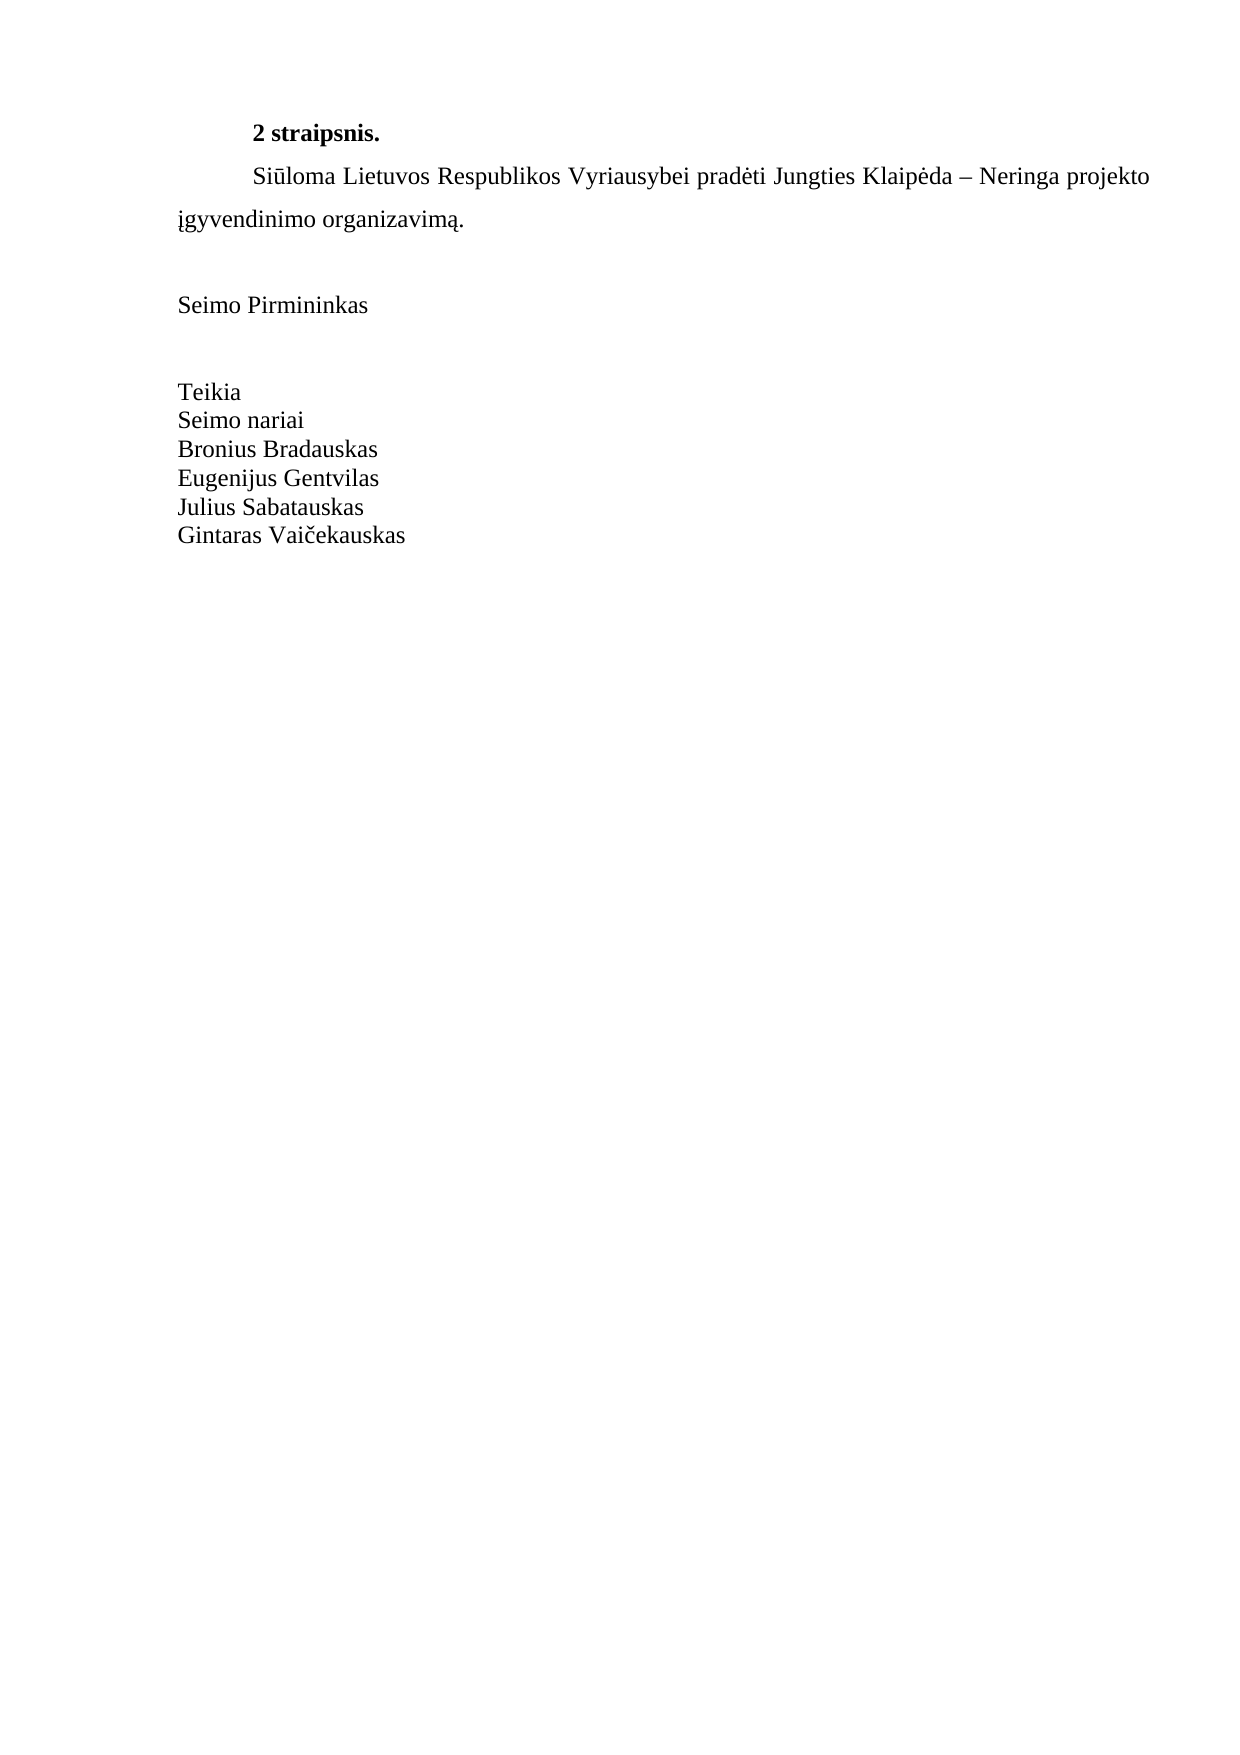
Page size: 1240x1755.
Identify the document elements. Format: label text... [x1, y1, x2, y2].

text Siūloma Lietuvos Respublikos Vyriausybei pradėti Jungties Klaipėda – Neringa projekto įgyvendinimo organizavimą. [177, 161, 1151, 233]
text Julius Sabatauskas [177, 492, 1151, 521]
text Gintaras Vaičekauskas [177, 521, 1151, 549]
text Teikia [177, 377, 1151, 406]
text Eugenijus Gentvilas [177, 463, 1151, 492]
text Seimo Pirmininkas [177, 291, 1151, 319]
text Bronius Bradauskas [177, 434, 1151, 463]
text 2 straipsnis. [177, 118, 1151, 147]
text Seimo nariai [177, 406, 1151, 434]
